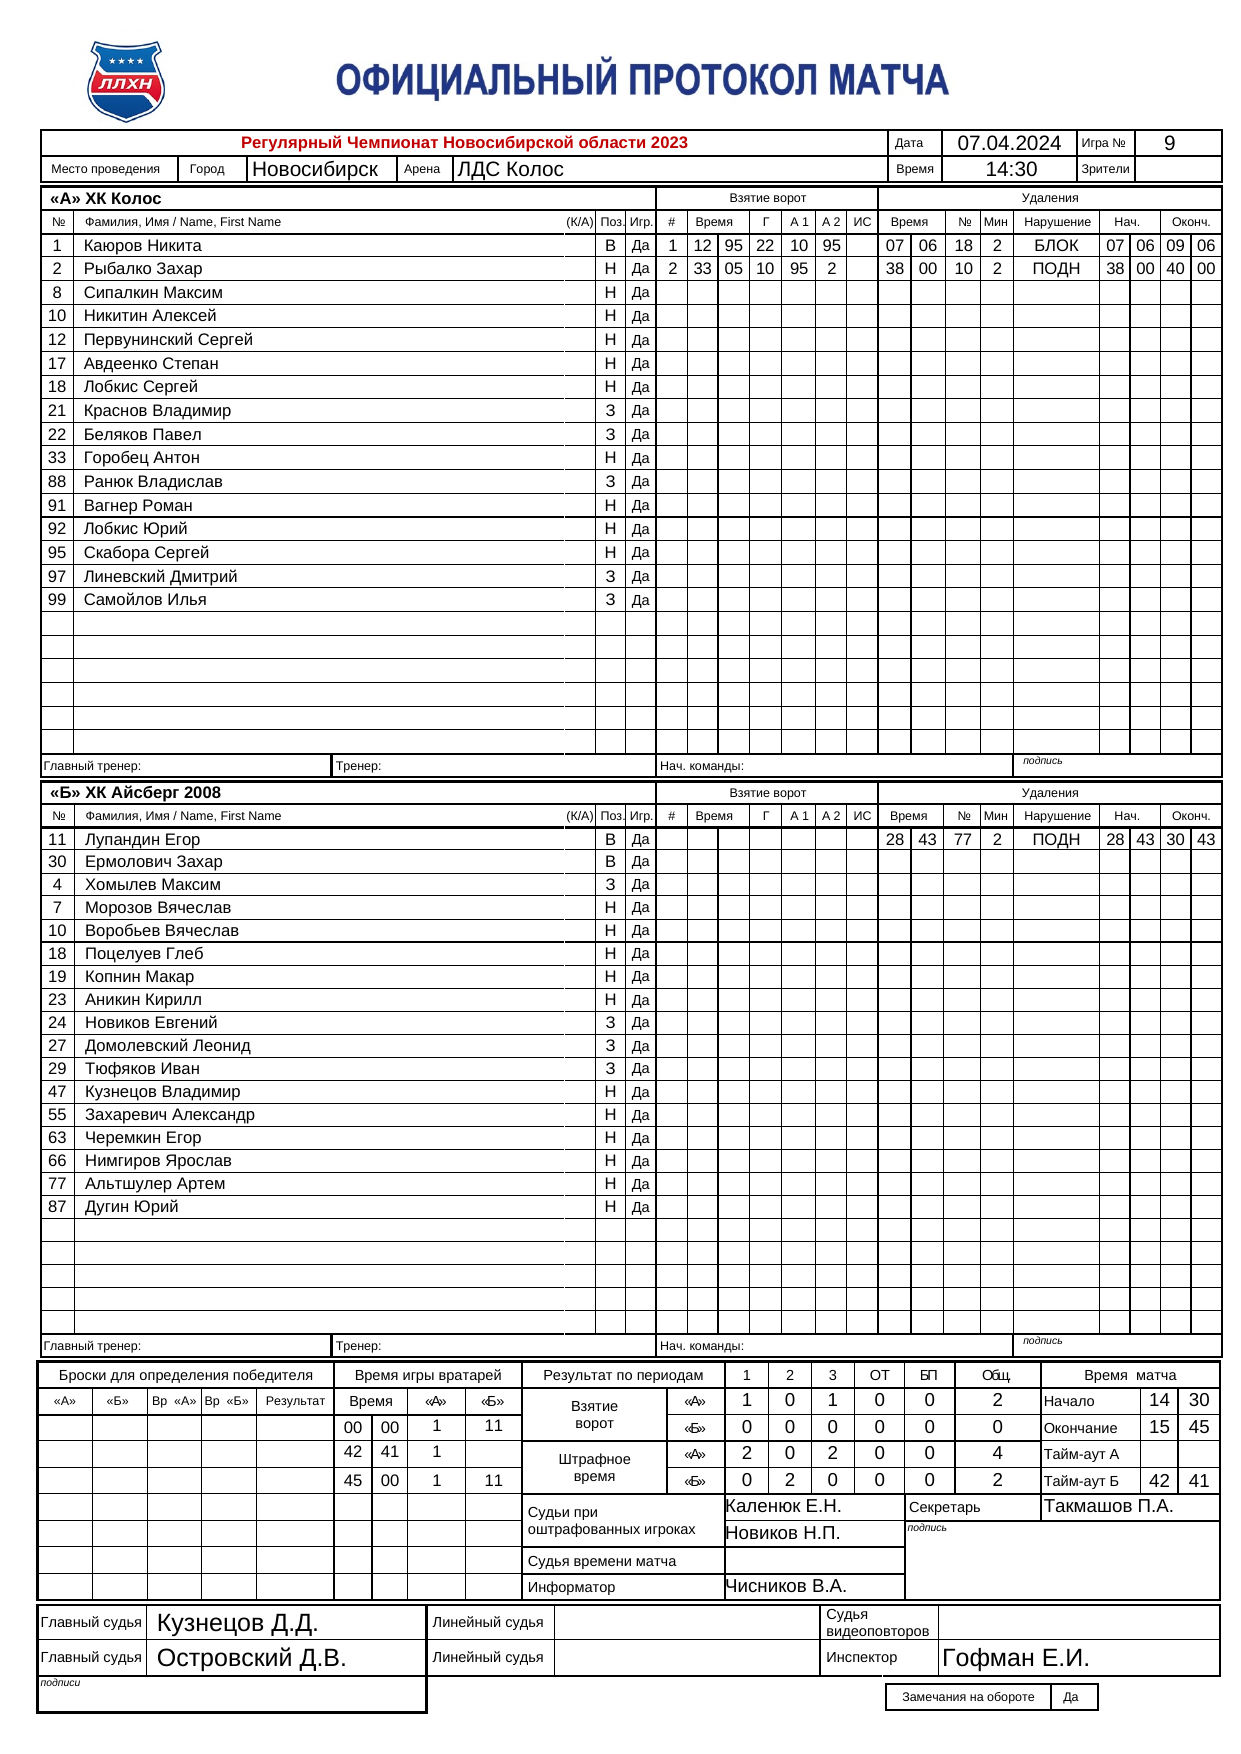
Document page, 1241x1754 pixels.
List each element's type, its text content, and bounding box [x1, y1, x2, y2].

table_cell [626, 1242, 655, 1264]
table_cell «Б» [668, 1415, 724, 1440]
table_cell [565, 1104, 595, 1126]
table_cell [148, 1441, 201, 1467]
table_cell Новосибирск [248, 157, 396, 181]
table_cell Город [179, 157, 246, 181]
table_cell [782, 376, 815, 398]
table_cell [847, 565, 877, 587]
table_cell [688, 1311, 717, 1333]
table_cell [912, 989, 943, 1011]
table_cell [981, 1265, 1013, 1287]
table_cell [750, 1242, 781, 1264]
table_cell Н [596, 494, 625, 516]
table_cell [1161, 989, 1190, 1011]
table_cell [1192, 1104, 1221, 1126]
table_cell [847, 1265, 877, 1287]
table_cell 88 [42, 470, 73, 493]
table_cell [75, 1219, 564, 1241]
table_header 3 [812, 1363, 854, 1387]
table_cell [565, 829, 595, 849]
table_cell [750, 1035, 781, 1057]
table_cell [981, 896, 1013, 918]
table_cell [944, 1058, 980, 1079]
table_cell [1014, 518, 1099, 540]
table_cell [912, 707, 945, 729]
table_cell [782, 305, 815, 327]
table_cell [816, 1311, 846, 1333]
table_cell «Б» [93, 1389, 147, 1413]
table_cell [148, 1574, 201, 1599]
table_cell [719, 1127, 749, 1149]
table_cell [466, 1574, 521, 1599]
table_cell [847, 896, 877, 918]
table_cell [750, 659, 781, 682]
table_cell [42, 730, 73, 753]
table_cell [1192, 1196, 1221, 1218]
table_cell Да [626, 1012, 655, 1033]
table_cell [335, 1547, 371, 1573]
table_header «А» ХК Колос [42, 188, 655, 209]
table_cell 0 [855, 1442, 904, 1467]
table_cell [847, 1150, 877, 1172]
table_cell [847, 1219, 877, 1241]
table_cell Ранюк Владислав [74, 470, 564, 493]
table_cell З [596, 423, 625, 445]
table_cell [1100, 1219, 1129, 1241]
table_cell [816, 1242, 846, 1264]
table_cell подпись [1014, 755, 1221, 776]
table_cell 1 [812, 1389, 854, 1413]
table_cell [565, 1058, 595, 1079]
table_cell 28 [1100, 829, 1129, 849]
table_cell Нач. [1100, 211, 1160, 233]
table_cell [879, 1196, 910, 1218]
table_cell [750, 707, 781, 729]
table_cell [1131, 989, 1160, 1011]
table_cell [946, 352, 980, 374]
table_cell [39, 1547, 92, 1573]
table_cell # [657, 805, 687, 826]
table_cell Скабора Сергей [74, 541, 564, 564]
table_cell [688, 1196, 717, 1218]
table_cell Новиков Евгений [75, 1012, 564, 1033]
table_cell [912, 1035, 943, 1057]
table_cell [816, 874, 846, 895]
table_cell [879, 1081, 910, 1103]
table_cell [782, 730, 815, 753]
table_cell [944, 1035, 980, 1057]
table_cell [847, 636, 877, 658]
table_cell [782, 659, 815, 682]
table_cell [719, 1196, 749, 1218]
table_cell [750, 470, 781, 493]
table_cell [657, 989, 687, 1011]
table_cell [565, 1150, 595, 1172]
table_cell [847, 305, 877, 327]
table_cell 00 [912, 257, 945, 280]
table_cell 24 [42, 1012, 74, 1033]
table_cell Н [596, 518, 625, 540]
table_header 1 [726, 1363, 768, 1387]
table_cell [1161, 659, 1190, 682]
table_cell [981, 376, 1013, 398]
table_cell [847, 376, 877, 398]
table_cell [847, 1173, 877, 1195]
table_cell [565, 494, 595, 516]
table_cell Игр. [626, 211, 655, 233]
table_cell Место проведения [42, 157, 177, 181]
table_cell [879, 1127, 910, 1149]
table_cell [1192, 518, 1221, 540]
table_cell [816, 494, 846, 516]
table_cell [816, 470, 846, 493]
table_cell [912, 1311, 943, 1333]
table_cell 18 [42, 943, 74, 964]
table_cell 97 [42, 565, 73, 587]
table_cell [750, 943, 781, 964]
table_cell Игр. [626, 805, 655, 826]
table_cell № [42, 211, 73, 233]
table_cell [750, 1196, 781, 1218]
table_cell [816, 328, 846, 351]
table_cell [1014, 659, 1099, 682]
table_cell [257, 1521, 333, 1546]
table_cell 95 [782, 257, 815, 280]
table_cell В [596, 829, 625, 849]
table_cell [782, 1150, 815, 1172]
table_cell [1014, 399, 1099, 422]
table_cell 10 [750, 257, 781, 280]
table_cell Н [596, 989, 625, 1011]
table_cell Главный судья [39, 1640, 146, 1675]
table_cell [782, 1127, 815, 1149]
table_cell [847, 588, 877, 611]
table_cell [1131, 541, 1160, 564]
table_cell [912, 305, 945, 327]
table_cell [719, 920, 749, 941]
table_cell [981, 1058, 1013, 1079]
table_cell 2 [42, 257, 73, 280]
table_cell [688, 850, 717, 872]
table_cell [1131, 920, 1160, 941]
table_cell [93, 1468, 147, 1493]
table_cell «А» [668, 1389, 724, 1413]
table_cell [565, 612, 595, 634]
table_cell [946, 446, 980, 469]
table_cell [719, 494, 749, 516]
table_cell [1100, 423, 1129, 445]
table_cell [93, 1441, 147, 1467]
table_cell [912, 565, 945, 587]
table_cell [1100, 328, 1129, 351]
table_cell Да [626, 399, 655, 422]
table_cell [657, 423, 687, 445]
table_cell Да [626, 989, 655, 1011]
table_cell Арена [398, 157, 452, 181]
table_cell [782, 446, 815, 469]
table_cell [816, 1035, 846, 1057]
table_cell [750, 920, 781, 941]
table_cell Кузнецов Владимир [75, 1081, 564, 1103]
table_cell [1161, 874, 1190, 895]
table_cell [1131, 518, 1160, 540]
table_cell [1161, 1173, 1190, 1195]
table_cell [816, 1196, 846, 1218]
table_cell [688, 376, 717, 398]
table_cell 10 [782, 235, 815, 256]
table_cell [596, 1219, 625, 1241]
table_cell [912, 850, 943, 872]
table_cell Н [596, 376, 625, 398]
table_cell # [657, 211, 687, 233]
table_cell [1161, 352, 1190, 374]
table_cell [782, 920, 815, 941]
table_cell [816, 1012, 846, 1033]
table_cell 40 [1161, 257, 1190, 280]
table_cell 0 [855, 1389, 904, 1413]
table_cell [466, 1494, 521, 1520]
table_cell Да [626, 494, 655, 516]
table_cell 28 [879, 829, 910, 849]
table_cell [1192, 1058, 1221, 1079]
table_cell подпись [906, 1522, 1219, 1599]
table_cell Авдеенко Степан [74, 352, 564, 374]
table_cell [879, 707, 910, 729]
table_cell [688, 494, 717, 516]
table_cell [946, 659, 980, 682]
table_cell [981, 494, 1013, 516]
table_cell [565, 399, 595, 422]
table_cell [782, 1242, 815, 1264]
table_cell [565, 896, 595, 918]
table_cell [1131, 1127, 1160, 1149]
table_cell [1131, 470, 1160, 493]
table_cell [657, 683, 687, 706]
table_cell [657, 730, 687, 753]
table_cell [688, 1012, 717, 1033]
table_cell Да [626, 588, 655, 611]
table_cell [1161, 494, 1190, 516]
table_cell Г [750, 805, 781, 826]
table_cell [688, 1150, 717, 1172]
table_cell [847, 1242, 877, 1264]
table_cell [847, 423, 877, 445]
table_cell [1014, 1150, 1099, 1172]
table_cell [688, 1242, 717, 1264]
table_cell ИС [847, 211, 877, 233]
table_cell 0 [855, 1415, 904, 1440]
table_cell 14 [1141, 1389, 1177, 1413]
table_cell [719, 612, 749, 634]
table_cell [626, 1288, 655, 1310]
table_cell 95 [42, 541, 73, 564]
table_cell 1 [408, 1441, 465, 1467]
table_cell [750, 829, 781, 849]
table_cell [1161, 612, 1190, 634]
table_cell Да [626, 281, 655, 303]
table_cell [816, 281, 846, 303]
table_cell [565, 305, 595, 327]
table_cell Фамилия, Имя / Name, First Name [75, 805, 565, 826]
table_cell [1192, 920, 1221, 941]
table_cell Лупандин Егор [75, 829, 564, 849]
table_cell Поцелуев Глеб [75, 943, 564, 964]
table_cell 2 [981, 257, 1013, 280]
table_cell [565, 588, 595, 611]
table_cell [912, 1012, 943, 1033]
table_cell Да [626, 328, 655, 351]
table_cell [466, 1521, 521, 1546]
table_cell [93, 1574, 147, 1599]
table_cell [1192, 423, 1221, 445]
table_cell Штрафное время [523, 1442, 666, 1493]
table_cell [981, 636, 1013, 658]
table_cell З [596, 1035, 625, 1057]
table_cell [565, 541, 595, 564]
table_cell [257, 1416, 333, 1440]
table_cell [750, 423, 781, 445]
table_cell [750, 683, 781, 706]
table_cell [1192, 446, 1221, 469]
table_cell Воробьев Вячеслав [75, 920, 564, 941]
table_cell [42, 612, 73, 634]
table_cell [1014, 1196, 1099, 1218]
table_cell [1192, 1035, 1221, 1057]
table_cell [816, 423, 846, 445]
table_cell [1131, 730, 1160, 753]
table_cell [1014, 470, 1099, 493]
table_cell [42, 636, 73, 658]
table_cell Дугин Юрий [75, 1196, 564, 1218]
table_cell [688, 612, 717, 634]
table_cell [257, 1468, 333, 1493]
table_cell [1192, 874, 1221, 895]
table_cell [981, 943, 1013, 964]
table_cell [816, 565, 846, 587]
table_cell [1131, 1081, 1160, 1103]
table_cell [657, 518, 687, 540]
table_cell [1192, 1288, 1221, 1310]
table_cell 30 [1179, 1389, 1219, 1413]
table_cell [719, 850, 749, 872]
table_cell [1014, 565, 1099, 587]
table_cell [981, 399, 1013, 422]
table_cell [944, 1081, 980, 1103]
table_cell Краснов Владимир [74, 399, 564, 422]
table_cell ЛДС Колос [454, 157, 887, 181]
table_cell Лобкис Юрий [74, 518, 564, 540]
table_cell Тренер: [333, 1335, 655, 1356]
table_cell [1014, 1035, 1099, 1057]
table_cell [816, 850, 846, 872]
table_cell [879, 588, 910, 611]
table_cell [782, 707, 815, 729]
table_cell 91 [42, 494, 73, 516]
table_cell 2 [956, 1389, 1040, 1413]
table_cell [847, 1104, 877, 1126]
table_cell [565, 730, 595, 753]
table_cell Начало [1042, 1389, 1140, 1413]
table_cell [719, 966, 749, 987]
table_cell [1131, 281, 1160, 303]
table_cell [879, 1035, 910, 1057]
table_cell [719, 1104, 749, 1126]
table_cell [944, 1196, 980, 1218]
table_cell [847, 1311, 877, 1333]
table_cell [257, 1547, 333, 1573]
table_cell «А» [408, 1389, 465, 1413]
table_cell Беляков Павел [74, 423, 564, 445]
table_cell [1131, 943, 1160, 964]
table_cell Судья времени матча [523, 1548, 724, 1573]
table_cell [912, 636, 945, 658]
table_cell [657, 352, 687, 374]
table_cell [816, 1058, 846, 1079]
table_cell [879, 920, 910, 941]
table_cell [657, 1058, 687, 1079]
table_cell [816, 896, 846, 918]
table_cell Да [626, 518, 655, 540]
table_cell Оконч. [1161, 805, 1221, 826]
table_cell [93, 1547, 147, 1573]
table_cell [847, 989, 877, 1011]
table_cell З [596, 1058, 625, 1079]
table_cell [1014, 352, 1099, 374]
table_cell [565, 423, 595, 445]
table_cell [1014, 1242, 1099, 1264]
table_cell Гофман Е.И. [939, 1640, 1219, 1675]
table_cell 2 [981, 235, 1013, 256]
table_cell Да [626, 1173, 655, 1195]
table_cell Да [626, 1104, 655, 1126]
table_cell [565, 920, 595, 941]
table_cell [688, 1265, 717, 1287]
table_cell [847, 399, 877, 422]
table_cell «Б» [668, 1468, 724, 1493]
table_cell Да [626, 1081, 655, 1103]
table_cell [1161, 1012, 1190, 1033]
table_cell [1131, 588, 1160, 611]
table_cell [1192, 470, 1221, 493]
table_cell Инспектор [821, 1640, 938, 1675]
table_cell 18 [946, 235, 980, 256]
table_cell [782, 829, 815, 849]
table_cell [782, 1058, 815, 1079]
table_cell [1131, 446, 1160, 469]
table_cell Вр «А» [148, 1389, 201, 1413]
table_cell [1192, 1081, 1221, 1103]
table_cell [565, 281, 595, 303]
table_cell Линевский Дмитрий [74, 565, 564, 587]
table_cell [879, 850, 910, 872]
table_cell [816, 920, 846, 941]
table_cell 11 [42, 829, 74, 849]
table_cell [816, 305, 846, 327]
table_cell [688, 1058, 717, 1079]
table_cell [981, 683, 1013, 706]
table_cell [1100, 1104, 1129, 1126]
table_cell [373, 1574, 407, 1599]
table_cell 29 [42, 1058, 74, 1079]
table_cell 12 [688, 235, 717, 256]
table_cell [1161, 1104, 1190, 1126]
table_cell № [944, 805, 980, 826]
table_cell [981, 423, 1013, 445]
table_cell 27 [42, 1035, 74, 1057]
table_cell [879, 1104, 910, 1126]
table_cell [1131, 612, 1160, 634]
table_cell Н [596, 1104, 625, 1126]
table_cell Н [596, 328, 625, 351]
table_cell [1131, 1173, 1160, 1195]
table_cell Да [626, 565, 655, 587]
table_cell [946, 494, 980, 516]
table_cell Мин [981, 211, 1013, 233]
table_cell [688, 446, 717, 469]
table_cell [981, 1196, 1013, 1218]
table_header Регулярный Чемпионат Новосибирской области 2023 [42, 131, 887, 155]
table_cell [782, 281, 815, 303]
table_cell 4 [956, 1442, 1040, 1467]
table_cell [981, 920, 1013, 941]
table_cell [688, 588, 717, 611]
table_cell [981, 850, 1013, 872]
table_cell [657, 376, 687, 398]
table_cell [912, 1265, 943, 1287]
table_cell [42, 707, 73, 729]
table_cell [782, 470, 815, 493]
table_cell Главный тренер: [42, 1335, 330, 1356]
table_cell Да [626, 920, 655, 941]
table_cell [719, 874, 749, 895]
table_cell Н [596, 305, 625, 327]
table_cell [373, 1521, 407, 1546]
table_cell [879, 1311, 910, 1333]
table_cell [816, 1150, 846, 1172]
table_cell [688, 1035, 717, 1057]
table_cell [750, 874, 781, 895]
table_cell [565, 1311, 595, 1333]
table_cell ИС [847, 805, 877, 826]
table_cell [1161, 399, 1190, 422]
table_cell 05 [719, 257, 749, 280]
table_cell [719, 541, 749, 564]
table_cell [719, 1311, 749, 1333]
table_cell [1192, 989, 1221, 1011]
table_cell [1161, 636, 1190, 658]
table_cell [565, 1288, 595, 1310]
table_cell [93, 1494, 147, 1520]
table_cell [719, 352, 749, 374]
table_cell [782, 399, 815, 422]
table_cell [912, 1242, 943, 1264]
table_cell [657, 328, 687, 351]
table_cell А 2 [816, 211, 846, 233]
table_cell [1100, 1196, 1129, 1218]
table_cell З [596, 1012, 625, 1033]
table_cell [981, 1035, 1013, 1057]
table_cell Рыбалко Захар [74, 257, 564, 280]
table_cell [688, 730, 717, 753]
table_cell [782, 1219, 815, 1241]
table_cell [944, 1127, 980, 1149]
table_cell [981, 1311, 1013, 1333]
table_cell [626, 612, 655, 634]
table_cell [981, 1150, 1013, 1172]
table_cell [75, 1265, 564, 1287]
table_cell [1161, 850, 1190, 872]
table_cell [1192, 1173, 1221, 1195]
table_cell подпись [1014, 1335, 1221, 1356]
table_cell [74, 730, 564, 753]
table_cell Копнин Макар [75, 966, 564, 987]
table_cell [879, 1058, 910, 1079]
table_cell 23 [42, 989, 74, 1011]
table_cell [1179, 1441, 1219, 1467]
table_cell 0 [905, 1389, 954, 1413]
table_cell Н [596, 446, 625, 469]
table_cell [782, 352, 815, 374]
table_cell Лобкис Сергей [74, 376, 564, 398]
table_cell 17 [42, 352, 73, 374]
table_cell [750, 896, 781, 918]
table_cell [1100, 874, 1129, 895]
table_cell Линейный судья [428, 1606, 554, 1639]
table_header Взятие ворот [657, 783, 877, 803]
table_cell [944, 1219, 980, 1241]
table_cell [657, 920, 687, 941]
table_cell [74, 683, 564, 706]
table_cell [688, 829, 717, 849]
table_cell 0 [769, 1442, 811, 1467]
table_cell [816, 541, 846, 564]
table_cell [1100, 1058, 1129, 1079]
table_cell [750, 850, 781, 872]
table_cell [1014, 1311, 1099, 1333]
table_cell [1100, 1242, 1129, 1264]
table_cell [879, 305, 910, 327]
table_cell [657, 1035, 687, 1057]
table_cell «А» [39, 1389, 92, 1413]
table_cell [657, 707, 687, 729]
table_cell [565, 446, 595, 469]
table_cell [816, 612, 846, 634]
table_cell [912, 730, 945, 753]
table_cell [879, 518, 910, 540]
table_cell Каюров Никита [74, 235, 564, 256]
table_cell 2 [956, 1468, 1040, 1493]
table_cell [657, 1012, 687, 1033]
table_cell [981, 541, 1013, 564]
table_cell [879, 470, 910, 493]
table_cell [912, 1058, 943, 1079]
table_cell Н [596, 1196, 625, 1218]
table_cell В [596, 850, 625, 872]
table_cell [202, 1494, 256, 1520]
table_cell 14:30 [943, 157, 1076, 181]
table_cell [1192, 1150, 1221, 1172]
table_cell [565, 874, 595, 895]
table_cell [1192, 683, 1221, 706]
table_cell [750, 446, 781, 469]
table_cell [1131, 683, 1160, 706]
table_cell [946, 636, 980, 658]
table_cell [719, 1219, 749, 1241]
table_cell [847, 850, 877, 872]
table_cell [879, 376, 910, 398]
table_cell [565, 683, 595, 706]
table_cell [981, 1242, 1013, 1264]
table_cell Г [750, 211, 781, 233]
table_cell [1161, 541, 1190, 564]
table_cell [596, 1311, 625, 1333]
table_cell [981, 352, 1013, 374]
table_cell [688, 707, 717, 729]
table_cell 2 [816, 257, 846, 280]
table_header Время игры вратарей [335, 1363, 521, 1387]
table_cell [981, 1288, 1013, 1310]
table_cell Секретарь [906, 1495, 1040, 1520]
table_cell [1192, 1242, 1221, 1264]
table_cell 00 [373, 1468, 407, 1493]
table_cell Судьи при оштрафованных игроках [523, 1495, 724, 1546]
table_cell [626, 1265, 655, 1287]
table_cell Фамилия, Имя / Name, First Name [74, 211, 565, 233]
table_cell [719, 829, 749, 849]
table_cell [879, 494, 910, 516]
table_cell Время [688, 211, 749, 233]
table_cell [1161, 281, 1190, 303]
table_cell [1161, 518, 1190, 540]
table_cell [912, 896, 943, 918]
table_cell [1161, 446, 1190, 469]
table_cell [688, 874, 717, 895]
table_cell [1131, 1288, 1160, 1310]
table_cell [816, 683, 846, 706]
table_cell [1131, 399, 1160, 422]
table_cell 95 [816, 235, 846, 256]
table_cell [719, 423, 749, 445]
table_cell [466, 1441, 521, 1467]
table_cell [847, 612, 877, 634]
table_cell [335, 1494, 371, 1520]
table_cell [565, 1219, 595, 1241]
table_cell Н [596, 352, 625, 374]
table_cell [657, 966, 687, 987]
table_cell [1014, 305, 1099, 327]
table_cell [565, 707, 595, 729]
table_cell [626, 636, 655, 658]
table_cell [202, 1441, 256, 1467]
table_cell Островский Д.В. [147, 1640, 425, 1675]
table_cell [1141, 1441, 1177, 1467]
table_cell Н [596, 1127, 625, 1149]
table_cell [719, 1288, 749, 1310]
table_cell [912, 1081, 943, 1103]
table_cell [782, 683, 815, 706]
table_header Замечания на обороте [887, 1685, 1050, 1709]
table_cell [879, 1173, 910, 1195]
table_cell [719, 1173, 749, 1195]
table_cell [847, 328, 877, 351]
table_cell Да [626, 966, 655, 987]
table_cell 11 [466, 1468, 521, 1493]
table_cell [816, 1265, 846, 1287]
table_cell [782, 423, 815, 445]
table_cell [1100, 989, 1129, 1011]
table_cell Да [626, 305, 655, 327]
table_cell 43 [1192, 829, 1221, 849]
table_cell [1131, 328, 1160, 351]
table_cell [847, 281, 877, 303]
table_cell [1131, 1265, 1160, 1287]
table_cell [944, 1311, 980, 1333]
table_cell 7 [42, 896, 74, 918]
table_cell [565, 850, 595, 872]
table_cell В [596, 235, 625, 256]
table_cell Да [626, 874, 655, 895]
table_cell [596, 683, 625, 706]
table_cell [879, 328, 910, 351]
table_cell [944, 896, 980, 918]
table_cell [1131, 966, 1160, 987]
table_cell «А» [668, 1442, 724, 1467]
table_cell [1161, 1127, 1190, 1149]
table_cell [1161, 1311, 1190, 1333]
table_cell 77 [42, 1173, 74, 1195]
table_cell [1192, 707, 1221, 729]
table_cell [565, 352, 595, 374]
table_cell Сипалкин Максим [74, 281, 564, 303]
table_cell [944, 850, 980, 872]
table_cell [1192, 494, 1221, 516]
table_cell [688, 399, 717, 422]
table_cell Морозов Вячеслав [75, 896, 564, 918]
table_cell [719, 281, 749, 303]
table_cell [596, 730, 625, 753]
table_cell [688, 1127, 717, 1149]
table_cell [1014, 966, 1099, 987]
table_cell Информатор [523, 1575, 724, 1599]
table_cell [1161, 1058, 1190, 1079]
table_cell [946, 376, 980, 398]
table_cell [847, 257, 877, 280]
table_cell [1131, 1242, 1160, 1264]
table_cell 09 [1161, 235, 1190, 256]
table_cell 10 [946, 257, 980, 280]
table_cell [719, 659, 749, 682]
table_cell [257, 1574, 333, 1599]
table_cell З [596, 588, 625, 611]
table_cell Линейный судья [428, 1640, 554, 1675]
table_cell [944, 1288, 980, 1310]
table_cell [1100, 1311, 1129, 1333]
table_cell [1100, 446, 1129, 469]
table_cell [565, 376, 595, 398]
table_cell 33 [42, 446, 73, 469]
table_cell [944, 966, 980, 987]
table_cell [565, 636, 595, 658]
table_header 2 [769, 1363, 811, 1387]
table_cell [912, 352, 945, 374]
table_cell [39, 1494, 92, 1520]
table_cell 87 [42, 1196, 74, 1218]
table_cell [750, 1288, 781, 1310]
table_cell [1161, 470, 1190, 493]
table_cell [1131, 707, 1160, 729]
table_cell [657, 659, 687, 682]
table_cell [782, 1012, 815, 1033]
table_cell [408, 1547, 465, 1573]
table_cell [1161, 896, 1190, 918]
table_cell [981, 874, 1013, 895]
table_cell Вагнер Роман [74, 494, 564, 516]
table_cell [879, 612, 910, 634]
table_cell [626, 1311, 655, 1333]
table_cell 41 [1179, 1468, 1219, 1493]
table_cell 99 [42, 588, 73, 611]
table_cell 95 [719, 235, 749, 256]
table_cell [1014, 494, 1099, 516]
table_cell [879, 989, 910, 1011]
table_cell 63 [42, 1127, 74, 1149]
table_cell [1192, 305, 1221, 327]
table_cell [912, 966, 943, 987]
table_cell 92 [42, 518, 73, 540]
table_cell [1161, 943, 1190, 964]
table_cell Н [596, 541, 625, 564]
table_cell [944, 1242, 980, 1264]
table_cell 41 [373, 1441, 407, 1467]
table_cell Нарушение [1014, 805, 1099, 826]
table_cell [74, 636, 564, 658]
table_cell [719, 470, 749, 493]
table_cell [719, 896, 749, 918]
table_cell [688, 541, 717, 564]
table_cell [75, 1311, 564, 1333]
table_cell [1161, 1150, 1190, 1172]
table_cell [1100, 683, 1129, 706]
table_cell [879, 874, 910, 895]
table_cell [1192, 352, 1221, 374]
table_cell Нач. команды: [657, 1335, 1012, 1356]
table_cell [939, 1606, 1219, 1639]
table_cell [879, 943, 910, 964]
table_cell [782, 989, 815, 1011]
table_cell [1014, 1058, 1099, 1079]
table_cell [750, 399, 781, 422]
table_cell Да [626, 446, 655, 469]
table_cell [657, 850, 687, 872]
table_cell 10 [42, 920, 74, 941]
table_cell [782, 896, 815, 918]
table_cell [75, 1242, 564, 1264]
table_cell [1136, 157, 1221, 181]
table_cell [1014, 588, 1099, 611]
table_cell [816, 636, 846, 658]
table_cell [879, 1012, 910, 1033]
table_cell [946, 423, 980, 445]
table_cell 06 [912, 235, 945, 256]
table_cell ПОДН [1014, 257, 1099, 280]
table_cell [847, 707, 877, 729]
table_cell [565, 1035, 595, 1057]
table_cell [981, 1104, 1013, 1126]
table_cell [1014, 920, 1099, 941]
table_cell [946, 565, 980, 587]
table_cell Нач. [1100, 805, 1160, 826]
table_cell [879, 541, 910, 564]
table_cell 38 [879, 257, 910, 280]
table_cell 33 [688, 257, 717, 280]
table_cell [688, 683, 717, 706]
table_cell [847, 470, 877, 493]
table_cell [1192, 659, 1221, 682]
table_cell Н [596, 1173, 625, 1195]
table_cell 00 [1131, 257, 1160, 280]
table_cell 19 [42, 966, 74, 987]
table_cell [1131, 565, 1160, 587]
table_cell [1100, 896, 1129, 918]
table_cell [847, 494, 877, 516]
table_cell [202, 1468, 256, 1493]
table_cell Да [626, 257, 655, 280]
table_cell [657, 829, 687, 849]
table_cell [816, 829, 846, 849]
table_cell [912, 423, 945, 445]
table_cell Главный тренер: [42, 755, 330, 776]
table_cell [657, 943, 687, 964]
table_cell (К/А) [565, 211, 595, 233]
table_cell [879, 281, 910, 303]
table_cell 22 [750, 235, 781, 256]
table_cell [657, 541, 687, 564]
table_cell [657, 1265, 687, 1287]
table_cell [944, 989, 980, 1011]
table_cell А 1 [782, 805, 815, 826]
table_cell БЛОК [1014, 235, 1099, 256]
table_cell [1014, 1104, 1099, 1126]
table_cell Никитин Алексей [74, 305, 564, 327]
table_cell Аникин Кирилл [75, 989, 564, 1011]
table_cell [1131, 494, 1160, 516]
table_cell [912, 1104, 943, 1126]
table_cell [688, 423, 717, 445]
table_cell [719, 446, 749, 469]
table_cell [719, 1265, 749, 1287]
table_cell [847, 1127, 877, 1149]
table_cell [1100, 281, 1129, 303]
table_cell 42 [335, 1441, 371, 1467]
table_cell [1161, 1242, 1190, 1264]
table_cell [981, 707, 1013, 729]
table_cell [879, 1288, 910, 1310]
table_cell Да [626, 1058, 655, 1079]
table_cell [981, 565, 1013, 587]
table_cell [1131, 1012, 1160, 1033]
table_cell 0 [905, 1468, 954, 1493]
table_cell [596, 1242, 625, 1264]
table_cell [750, 966, 781, 987]
table_cell [688, 1288, 717, 1310]
table_cell 1 [408, 1468, 465, 1493]
table_cell Время [335, 1389, 407, 1413]
table_cell [944, 1150, 980, 1172]
table_cell [148, 1468, 201, 1493]
table_cell [565, 565, 595, 587]
table_cell [719, 376, 749, 398]
table_cell Да [626, 1127, 655, 1149]
table_cell Время [879, 805, 943, 826]
table_cell [879, 446, 910, 469]
table_cell [1100, 1150, 1129, 1172]
table_cell [688, 565, 717, 587]
table_cell [816, 730, 846, 753]
table_cell [946, 683, 980, 706]
table_cell [750, 1012, 781, 1033]
table_cell [1099, 1682, 1220, 1711]
table_cell 00 [373, 1416, 407, 1440]
table_cell Н [596, 257, 625, 280]
table_cell [657, 896, 687, 918]
table_cell [657, 399, 687, 422]
table_cell Домолевский Леонид [75, 1035, 564, 1057]
table_cell [688, 305, 717, 327]
table_cell [912, 612, 945, 634]
table_cell [847, 1058, 877, 1079]
table_cell [688, 518, 717, 540]
table_cell [847, 829, 877, 849]
table_cell [879, 1219, 910, 1241]
table_cell [596, 1265, 625, 1287]
table_cell [688, 328, 717, 351]
table_cell [750, 281, 781, 303]
table_cell [1192, 896, 1221, 918]
table_cell Тайм-аут Б [1042, 1468, 1140, 1493]
table_cell [1131, 850, 1160, 872]
table_cell [93, 1416, 147, 1440]
table_cell Да [626, 1150, 655, 1172]
table_cell [1100, 470, 1129, 493]
table_cell З [596, 874, 625, 895]
table_cell [912, 1219, 943, 1241]
table_cell [1014, 446, 1099, 469]
table_cell [981, 470, 1013, 493]
table_cell [1192, 943, 1221, 964]
table_cell [981, 446, 1013, 469]
table_cell [816, 352, 846, 374]
table_cell [148, 1521, 201, 1546]
table_cell 38 [1100, 257, 1129, 280]
table_cell [1014, 730, 1099, 753]
table_cell [750, 1265, 781, 1287]
table_cell [42, 1288, 74, 1310]
table_cell [39, 1441, 92, 1467]
table_cell А 1 [782, 211, 815, 233]
table_cell [946, 399, 980, 422]
table_cell [816, 399, 846, 422]
table_cell [879, 565, 910, 587]
table_cell [565, 1081, 595, 1103]
table_cell [657, 1150, 687, 1172]
table_cell [719, 989, 749, 1011]
table_cell 0 [769, 1389, 811, 1413]
table_cell [981, 1127, 1013, 1149]
table_cell [912, 1150, 943, 1172]
table_cell [1100, 1127, 1129, 1149]
table_cell [981, 588, 1013, 611]
table_cell [912, 1288, 943, 1310]
table_cell [1161, 588, 1190, 611]
table_cell [726, 1548, 904, 1573]
table_cell [688, 659, 717, 682]
table_cell [816, 1219, 846, 1241]
table_cell Н [596, 966, 625, 987]
table_cell [750, 305, 781, 327]
table_cell [879, 636, 910, 658]
table_cell Время [889, 157, 941, 181]
table_cell [1192, 850, 1221, 872]
table_cell Самойлов Илья [74, 588, 564, 611]
table_cell [1192, 1311, 1221, 1333]
table_cell [782, 518, 815, 540]
table_cell [750, 989, 781, 1011]
table_cell 06 [1131, 235, 1160, 256]
table_cell [1161, 920, 1190, 941]
table_cell Да [626, 1196, 655, 1218]
table_cell [816, 1173, 846, 1195]
table_cell Нарушение [1014, 211, 1099, 233]
table_header Взятие ворот [657, 188, 877, 209]
table_cell [847, 730, 877, 753]
table_cell [657, 612, 687, 634]
table_cell [981, 659, 1013, 682]
table_cell [1014, 1127, 1099, 1149]
table_cell [688, 352, 717, 374]
table_cell [657, 1288, 687, 1310]
table_cell 0 [726, 1415, 768, 1440]
table_cell [1192, 612, 1221, 634]
table_cell [565, 1196, 595, 1218]
table_cell [816, 1127, 846, 1149]
table_cell [596, 659, 625, 682]
table_cell [719, 1150, 749, 1172]
table_cell 43 [912, 829, 943, 849]
table_cell [596, 707, 625, 729]
table_cell [148, 1547, 201, 1573]
table_cell [782, 1288, 815, 1310]
table_cell 47 [42, 1081, 74, 1103]
table_cell [719, 1081, 749, 1103]
table_cell 21 [42, 399, 73, 422]
table_cell [944, 1173, 980, 1195]
table_cell подписи [39, 1677, 425, 1711]
table_cell [257, 1494, 333, 1520]
table_cell [946, 730, 980, 753]
table_cell [565, 328, 595, 351]
table_cell 0 [905, 1415, 954, 1440]
table_header Игра № [1078, 131, 1134, 155]
table_cell 0 [812, 1415, 854, 1440]
table_cell Нач. команды: [657, 755, 1012, 776]
table_cell [1131, 1104, 1160, 1126]
table_cell [565, 1012, 595, 1033]
table_cell [1100, 399, 1129, 422]
table_cell Да [626, 829, 655, 849]
table_cell [1161, 565, 1190, 587]
table_cell Вр «Б» [202, 1389, 256, 1413]
table_cell [657, 588, 687, 611]
table_cell 1 [42, 235, 73, 256]
table_cell [74, 612, 564, 634]
table_cell Альтшулер Артем [75, 1173, 564, 1195]
table_cell [657, 1196, 687, 1218]
table_cell 45 [335, 1468, 371, 1493]
table_cell [981, 1012, 1013, 1033]
table_cell [565, 989, 595, 1011]
table_cell [335, 1574, 371, 1599]
table_cell 0 [855, 1468, 904, 1493]
table_cell [981, 612, 1013, 634]
table_cell [879, 1242, 910, 1264]
table_cell [688, 989, 717, 1011]
table_cell [626, 730, 655, 753]
table_cell [912, 874, 943, 895]
table_cell [782, 1081, 815, 1103]
table_cell [946, 612, 980, 634]
table_cell [1014, 850, 1099, 872]
table_cell [912, 328, 945, 351]
table_cell З [596, 565, 625, 587]
table_cell [912, 1127, 943, 1149]
table_cell 77 [944, 829, 980, 849]
table_cell 18 [42, 376, 73, 398]
table_cell [719, 565, 749, 587]
table_cell [879, 1265, 910, 1287]
table_cell № [42, 805, 74, 826]
table_cell Каленюк Е.Н. [726, 1495, 904, 1520]
table_cell [912, 943, 943, 964]
table_cell [42, 1242, 74, 1264]
table_cell [1100, 494, 1129, 516]
table_cell Хомылев Максим [75, 874, 564, 895]
table_cell [555, 1640, 819, 1675]
table_cell [1100, 376, 1129, 398]
table_cell Н [596, 896, 625, 918]
table_cell [657, 446, 687, 469]
table_cell [1192, 281, 1221, 303]
table_cell [1192, 730, 1221, 753]
table_cell [1131, 896, 1160, 918]
table_cell [1100, 352, 1129, 374]
table_cell [596, 1288, 625, 1310]
table_cell (К/А) [565, 805, 595, 826]
table_cell [688, 470, 717, 493]
table_cell [1100, 305, 1129, 327]
table_cell [1014, 707, 1099, 729]
table_cell [565, 1242, 595, 1264]
table_cell [750, 730, 781, 753]
table_cell Н [596, 943, 625, 964]
table_cell [750, 376, 781, 398]
table_cell Тайм-аут А [1042, 1441, 1140, 1467]
table_cell [1161, 376, 1190, 398]
table_cell [719, 1242, 749, 1264]
table_cell [719, 305, 749, 327]
table_cell № [946, 211, 980, 233]
table_cell [93, 1521, 147, 1546]
table_cell [750, 636, 781, 658]
table_cell [750, 1058, 781, 1079]
table_cell [912, 446, 945, 469]
table_cell [1131, 1035, 1160, 1057]
table_cell 42 [1141, 1468, 1177, 1493]
table_cell [782, 1311, 815, 1333]
table_cell Поз. [596, 211, 625, 233]
table_cell [1131, 423, 1160, 445]
table_cell [847, 1035, 877, 1057]
table_cell [688, 636, 717, 658]
table_cell [657, 1104, 687, 1126]
table_cell [981, 518, 1013, 540]
table_cell [1014, 683, 1099, 706]
table_cell [719, 943, 749, 964]
table_cell [750, 1311, 781, 1333]
table_cell [782, 1173, 815, 1195]
table_cell [1014, 328, 1099, 351]
table_cell [1131, 1196, 1160, 1218]
table_cell [1131, 1219, 1160, 1241]
table_cell [750, 1104, 781, 1126]
table_cell [847, 235, 877, 256]
table_cell [912, 376, 945, 398]
table_cell [782, 966, 815, 987]
table_cell [883, 1677, 1220, 1681]
table_cell 0 [812, 1468, 854, 1493]
table_cell [944, 1104, 980, 1126]
table_cell [565, 943, 595, 964]
table_cell [719, 1058, 749, 1079]
table_cell 30 [1161, 829, 1190, 849]
table_cell Такмашов П.А. [1042, 1495, 1219, 1520]
table_cell [565, 257, 595, 280]
table_cell [75, 1288, 564, 1310]
table_cell [782, 1265, 815, 1287]
table_cell [847, 874, 877, 895]
table_cell Взятие ворот [523, 1389, 666, 1440]
table_cell [912, 683, 945, 706]
table_header Да [1052, 1685, 1097, 1709]
table_cell [688, 1173, 717, 1195]
table_cell [782, 588, 815, 611]
table_cell Главный судья [39, 1606, 146, 1639]
table_cell Тюфяков Иван [75, 1058, 564, 1079]
table_cell [1192, 1127, 1221, 1149]
table_cell [782, 1104, 815, 1126]
table_cell [879, 896, 910, 918]
table_cell [688, 896, 717, 918]
table_cell [1014, 1288, 1099, 1310]
table_cell Поз. [596, 805, 625, 826]
table_cell [39, 1521, 92, 1546]
table_cell [750, 328, 781, 351]
table_cell Ермолович Захар [75, 850, 564, 872]
table_cell [912, 494, 945, 516]
table_cell [1100, 612, 1129, 634]
table_cell [1192, 1265, 1221, 1287]
table_cell [816, 376, 846, 398]
table_cell [1161, 1265, 1190, 1287]
table_cell [750, 1127, 781, 1149]
table_cell [879, 683, 910, 706]
table_cell [719, 518, 749, 540]
table_cell [750, 494, 781, 516]
table_cell [719, 1012, 749, 1033]
table_cell [981, 1173, 1013, 1195]
table_cell [1192, 376, 1221, 398]
table_cell 00 [335, 1416, 371, 1440]
table_cell [782, 541, 815, 564]
table_cell [596, 612, 625, 634]
table_header Результат по периодам [523, 1363, 724, 1387]
table_cell [750, 1081, 781, 1103]
table_cell [1131, 305, 1160, 327]
table_cell [782, 612, 815, 634]
table_cell [1100, 565, 1129, 587]
table_cell Да [626, 850, 655, 872]
table_cell [39, 1416, 92, 1440]
table_cell Да [626, 376, 655, 398]
table_cell [1014, 1012, 1099, 1033]
table_cell [688, 1219, 717, 1241]
table_cell [565, 1265, 595, 1287]
table_header Удаления [879, 783, 1221, 803]
table_cell [981, 305, 1013, 327]
table_cell 0 [769, 1415, 811, 1440]
table_cell [847, 1196, 877, 1218]
table_cell [1100, 1173, 1129, 1195]
table_cell [1014, 636, 1099, 658]
table_cell [816, 588, 846, 611]
table_cell [202, 1416, 256, 1440]
table_cell Новиков Н.П. [726, 1521, 904, 1546]
table_cell [750, 565, 781, 587]
table_cell 10 [42, 305, 73, 327]
table_cell [750, 352, 781, 374]
table_cell [816, 1288, 846, 1310]
picture [5, 28, 1179, 129]
table_cell [373, 1494, 407, 1520]
table_cell [816, 943, 846, 964]
table_cell [42, 1311, 74, 1333]
table_cell [626, 683, 655, 706]
table_cell [657, 494, 687, 516]
table_cell [847, 659, 877, 682]
table_cell [1014, 376, 1099, 398]
table_cell Н [596, 1081, 625, 1103]
table_cell [657, 1311, 687, 1333]
table_cell [565, 518, 595, 540]
table_cell [912, 1196, 943, 1218]
table_cell [1131, 659, 1160, 682]
table_cell «Б » [466, 1389, 521, 1413]
table_cell [750, 541, 781, 564]
table_cell [565, 1173, 595, 1195]
table_cell [42, 683, 73, 706]
table_cell [847, 943, 877, 964]
table_header 07.04.2024 [943, 131, 1076, 155]
table_cell Да [626, 541, 655, 564]
table_cell [657, 1242, 687, 1264]
table_cell Зрители [1078, 157, 1134, 181]
table_cell [944, 1012, 980, 1033]
table_cell Тренер: [333, 755, 655, 776]
table_cell [657, 1173, 687, 1195]
table_cell [946, 470, 980, 493]
table_header Дата [889, 131, 941, 155]
table_cell [1100, 541, 1129, 564]
table_cell [847, 352, 877, 374]
table_cell [1131, 352, 1160, 374]
table_cell [879, 966, 910, 987]
table_cell [1192, 565, 1221, 587]
table_cell [750, 588, 781, 611]
table_cell [912, 1173, 943, 1195]
table_cell 45 [1179, 1415, 1219, 1440]
table_cell Да [626, 423, 655, 445]
table_cell [148, 1416, 201, 1440]
table_cell [847, 1288, 877, 1310]
table_cell [1100, 707, 1129, 729]
table_cell [408, 1521, 465, 1546]
table_cell [1192, 541, 1221, 564]
table_cell 55 [42, 1104, 74, 1126]
table_cell [1100, 659, 1129, 682]
table_cell [816, 1104, 846, 1126]
table_cell [565, 235, 595, 256]
table_cell [657, 565, 687, 587]
table_cell [1100, 518, 1129, 540]
table_cell [555, 1606, 819, 1639]
table_cell Чисников В.А. [726, 1575, 904, 1599]
table_cell 8 [42, 281, 73, 303]
table_cell [912, 399, 945, 422]
table_cell 2 [769, 1468, 811, 1493]
table_cell 07 [1100, 235, 1129, 256]
table_cell [879, 1150, 910, 1172]
table_cell 4 [42, 874, 74, 895]
table_cell [782, 1035, 815, 1057]
table_cell 06 [1192, 235, 1221, 256]
table_cell [1014, 423, 1099, 445]
table_cell [1161, 730, 1190, 753]
table_cell [1192, 1219, 1221, 1241]
table_cell [981, 281, 1013, 303]
table_cell [912, 659, 945, 682]
table_cell [879, 352, 910, 374]
table_cell [626, 707, 655, 729]
table_cell [1161, 328, 1190, 351]
table_cell [657, 1127, 687, 1149]
table_cell ПОДН [1014, 829, 1099, 849]
table_header ОТ [855, 1363, 904, 1387]
table_cell [847, 1012, 877, 1033]
table_cell 43 [1131, 829, 1160, 849]
table_cell Время [879, 211, 945, 233]
table_cell [1131, 1311, 1160, 1333]
table_cell [816, 707, 846, 729]
table_cell [1161, 1219, 1190, 1241]
table_header Общ. [956, 1363, 1040, 1387]
table_cell Время [688, 805, 749, 826]
table_cell 0 [905, 1442, 954, 1467]
table_cell [912, 920, 943, 941]
table_cell [816, 659, 846, 682]
table_cell [42, 1219, 74, 1241]
table_cell [750, 1173, 781, 1195]
table_cell [847, 966, 877, 987]
table_cell [1131, 1150, 1160, 1172]
table_cell [944, 874, 980, 895]
table_cell [74, 707, 564, 729]
table_cell [847, 518, 877, 540]
table_cell Н [596, 281, 625, 303]
table_cell [750, 612, 781, 634]
table_cell З [596, 470, 625, 493]
table_header 9 [1136, 131, 1221, 155]
table_cell [1100, 966, 1129, 987]
table_cell [42, 1265, 74, 1287]
table_cell Черемкин Егор [75, 1127, 564, 1149]
table_cell Да [626, 352, 655, 374]
table_cell [74, 659, 564, 682]
table_cell [879, 423, 910, 445]
table_cell 1 [657, 235, 687, 256]
table_cell [1100, 943, 1129, 964]
table_cell [1100, 636, 1129, 658]
table_cell [565, 966, 595, 987]
table_cell [1161, 1196, 1190, 1218]
table_cell [816, 518, 846, 540]
table_cell 2 [726, 1442, 768, 1467]
table_cell Мин [981, 805, 1013, 826]
table_cell [1192, 588, 1221, 611]
table_cell [428, 1677, 882, 1711]
table_cell Первунинский Сергей [74, 328, 564, 351]
table_cell [1014, 541, 1099, 564]
table_cell З [596, 399, 625, 422]
table_cell 0 [956, 1415, 1040, 1440]
table_cell Судья видеоповторов [821, 1606, 938, 1639]
table_cell [719, 328, 749, 351]
table_cell [1192, 966, 1221, 987]
table_cell Да [626, 943, 655, 964]
table_cell [946, 541, 980, 564]
table_cell [1014, 1265, 1099, 1287]
table_cell [688, 1081, 717, 1103]
table_cell [1131, 376, 1160, 398]
table_cell [847, 1081, 877, 1103]
table_cell [1161, 683, 1190, 706]
table_cell [782, 565, 815, 587]
table_cell [1100, 1288, 1129, 1310]
table_cell [847, 446, 877, 469]
table_cell [1192, 636, 1221, 658]
table_cell Оконч. [1161, 211, 1221, 233]
table_cell [1161, 966, 1190, 987]
table_cell [1192, 1012, 1221, 1033]
table_cell [39, 1574, 92, 1599]
table_cell [816, 966, 846, 987]
table_cell 07 [879, 235, 910, 256]
table_cell [981, 966, 1013, 987]
table_cell [1192, 399, 1221, 422]
table_cell [408, 1574, 465, 1599]
table_cell [981, 1219, 1013, 1241]
table_cell [626, 659, 655, 682]
table_cell [373, 1547, 407, 1573]
table_cell [688, 943, 717, 964]
table_cell [816, 446, 846, 469]
table_cell [1100, 920, 1129, 941]
table_cell [688, 920, 717, 941]
table_cell [148, 1494, 201, 1520]
table_cell [912, 518, 945, 540]
table_cell [1014, 612, 1099, 634]
table_cell [946, 707, 980, 729]
table_cell [657, 281, 687, 303]
table_cell [257, 1441, 333, 1467]
table_cell [1100, 1081, 1129, 1103]
table_header «Б» ХК Айсберг 2008 [42, 783, 655, 803]
table_cell [879, 399, 910, 422]
table_cell 2 [812, 1442, 854, 1467]
table_cell [816, 1081, 846, 1103]
table_cell [946, 588, 980, 611]
table_cell [1014, 943, 1099, 964]
table_cell [408, 1494, 465, 1520]
table_cell [1100, 850, 1129, 872]
table_cell А 2 [816, 805, 846, 826]
table_cell [750, 518, 781, 540]
table_cell 1 [726, 1389, 768, 1413]
table_cell Нимгиров Ярослав [75, 1150, 564, 1172]
table_cell [782, 943, 815, 964]
table_cell [719, 683, 749, 706]
table_cell Результат [257, 1389, 333, 1413]
table_cell [202, 1521, 256, 1546]
table_cell [719, 588, 749, 611]
table_cell [719, 730, 749, 753]
table_cell [1014, 1173, 1099, 1195]
table_cell [719, 707, 749, 729]
table_cell [626, 1219, 655, 1241]
table_cell [782, 328, 815, 351]
table_cell Кузнецов Д.Д. [147, 1606, 425, 1639]
table_cell [912, 541, 945, 564]
table_cell [946, 281, 980, 303]
table_cell [1014, 1219, 1099, 1241]
table_header БП [905, 1363, 954, 1387]
table_cell 22 [42, 423, 73, 445]
table_cell [688, 281, 717, 303]
table_cell [1014, 281, 1099, 303]
table_cell 00 [1192, 257, 1221, 280]
table_cell [202, 1574, 256, 1599]
table_cell [1161, 1035, 1190, 1057]
table_cell [657, 1081, 687, 1103]
table_cell [879, 659, 910, 682]
table_cell [1131, 874, 1160, 895]
table_cell [1100, 1012, 1129, 1033]
table_cell 2 [657, 257, 687, 280]
table_cell [596, 636, 625, 658]
table_cell [1131, 1058, 1160, 1079]
table_cell 1 [408, 1416, 465, 1440]
table_cell Да [626, 235, 655, 256]
table_cell Да [626, 470, 655, 493]
table_cell [719, 399, 749, 422]
table_cell 66 [42, 1150, 74, 1172]
table_cell [1131, 636, 1160, 658]
table_cell [688, 966, 717, 987]
table_cell Захаревич Александр [75, 1104, 564, 1126]
table_cell [944, 943, 980, 964]
table_cell 30 [42, 850, 74, 872]
table_cell [657, 470, 687, 493]
table_cell [1161, 1081, 1190, 1103]
table_cell [782, 874, 815, 895]
table_header Броски для определения победителя [39, 1363, 333, 1387]
table_cell [1100, 1035, 1129, 1057]
table_cell [1161, 707, 1190, 729]
table_cell [912, 588, 945, 611]
table_cell [466, 1547, 521, 1573]
table_cell [688, 1104, 717, 1126]
table_cell [750, 1219, 781, 1241]
table_cell [847, 541, 877, 564]
table_cell [657, 305, 687, 327]
table_cell [782, 494, 815, 516]
table_cell [657, 636, 687, 658]
table_cell [816, 989, 846, 1011]
table_cell [1100, 1265, 1129, 1287]
table_cell [847, 920, 877, 941]
table_cell [944, 920, 980, 941]
table_cell [1161, 1288, 1190, 1310]
table_cell [1100, 730, 1129, 753]
table_header Время матча [1042, 1363, 1219, 1387]
table_header Удаления [879, 188, 1221, 209]
table_cell [565, 470, 595, 493]
table_cell [1014, 1081, 1099, 1103]
table_cell [981, 328, 1013, 351]
table_cell [719, 1035, 749, 1057]
table_cell [879, 730, 910, 753]
table_cell Да [626, 1035, 655, 1057]
table_cell [944, 1265, 980, 1287]
table_cell [719, 636, 749, 658]
table_cell [782, 1196, 815, 1218]
table_cell [847, 683, 877, 706]
table_cell [1014, 896, 1099, 918]
table_cell Горобец Антон [74, 446, 564, 469]
table_cell [782, 636, 815, 658]
table_cell 2 [981, 829, 1013, 849]
table_cell Окончание [1042, 1415, 1140, 1440]
table_cell [981, 730, 1013, 753]
table_cell [946, 305, 980, 327]
table_cell [750, 1150, 781, 1172]
table_cell 15 [1141, 1415, 1177, 1440]
table_cell [782, 850, 815, 872]
table_cell [1014, 874, 1099, 895]
table_cell [202, 1547, 256, 1573]
table_cell [946, 518, 980, 540]
table_cell [335, 1521, 371, 1546]
table_cell [1100, 588, 1129, 611]
table_cell Н [596, 1150, 625, 1172]
table_cell [1014, 989, 1099, 1011]
table_cell [946, 328, 980, 351]
table_cell [981, 989, 1013, 1011]
table_cell [657, 874, 687, 895]
table_cell [1161, 305, 1190, 327]
table_cell [912, 281, 945, 303]
table_cell 0 [726, 1468, 768, 1493]
table_cell [39, 1468, 92, 1493]
table_cell [565, 659, 595, 682]
table_cell [565, 1127, 595, 1149]
table_cell 12 [42, 328, 73, 351]
table_cell Н [596, 920, 625, 941]
table_cell [1161, 423, 1190, 445]
table_cell 11 [466, 1416, 521, 1440]
table_cell [912, 470, 945, 493]
table_cell [981, 1081, 1013, 1103]
table_cell [657, 1219, 687, 1241]
table_cell [1192, 328, 1221, 351]
table_cell Да [626, 896, 655, 918]
table_cell [42, 659, 73, 682]
